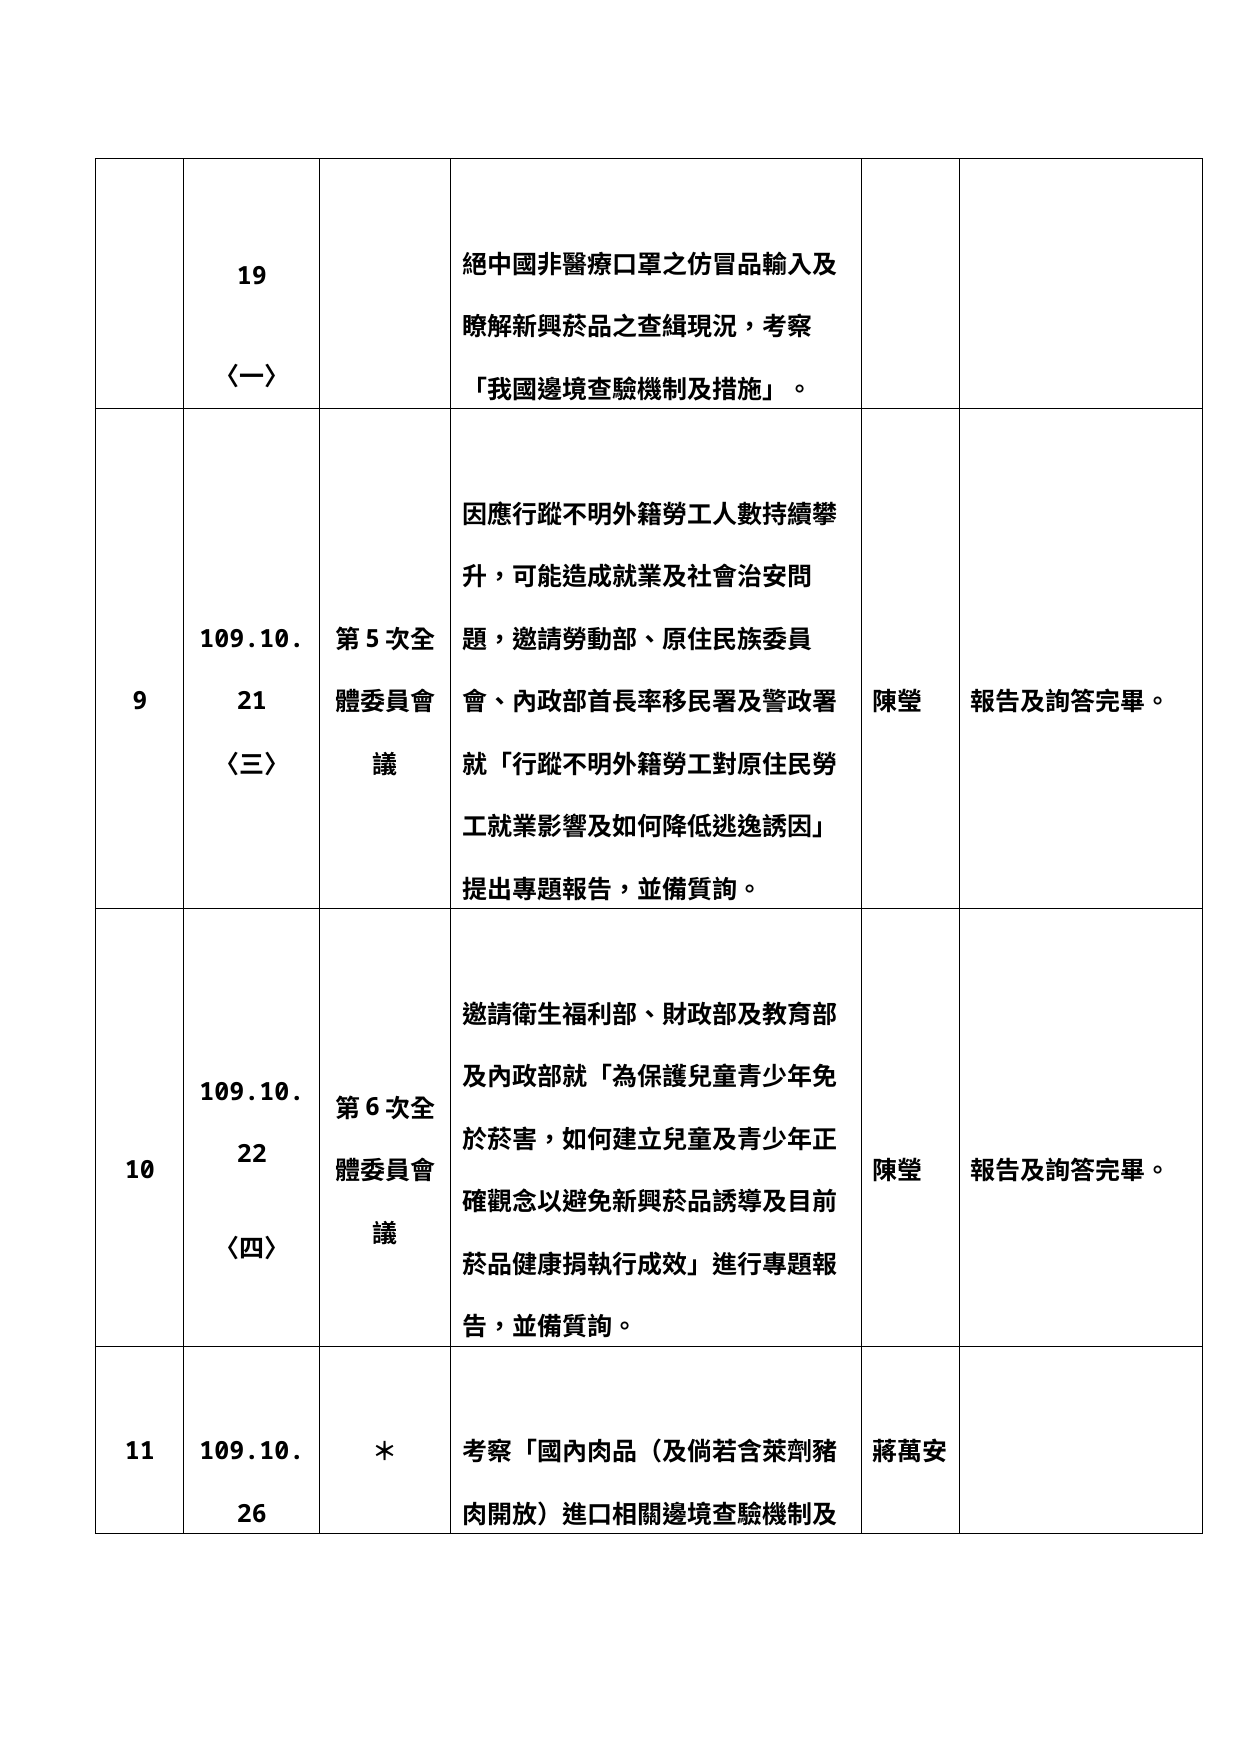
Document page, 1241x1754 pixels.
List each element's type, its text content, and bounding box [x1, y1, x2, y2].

table_cell [320, 159, 450, 408]
table_cell 109.10.22 〈四〉 [184, 909, 319, 1346]
table_cell 11 [96, 1347, 183, 1533]
table_cell [862, 159, 959, 408]
table_cell 9 [96, 409, 183, 908]
table_cell ＊ [320, 1347, 450, 1533]
table_cell 邀請衛生福利部、財政部及教育部及內政部就「為保護兒童青少年免於菸害，如何建立兒童及青少年正確觀念以避免新興菸品誘導及目前菸品健康捐執行成效」進行專題報告，並備質詢。 [451, 909, 861, 1346]
table_cell 第5次全體委員會議 [320, 409, 450, 908]
table_cell [96, 159, 183, 408]
table_cell [960, 1347, 1202, 1533]
table_cell 報告及詢答完畢。 [960, 409, 1202, 908]
table_cell 絕中國非醫療口罩之仿冒品輸入及瞭解新興菸品之查緝現況，考察「我國邊境查驗機制及措施」。 [451, 159, 861, 408]
table_cell 陳瑩 [862, 909, 959, 1346]
table_cell 109.10.21 〈三〉 [184, 409, 319, 908]
table_cell 第6次全體委員會議 [320, 909, 450, 1346]
table_cell 報告及詢答完畢。 [960, 909, 1202, 1346]
table_cell 陳瑩 [862, 409, 959, 908]
table_cell 蔣萬安 [862, 1347, 959, 1533]
table_cell 因應行蹤不明外籍勞工人數持續攀升，可能造成就業及社會治安問題，邀請勞動部、原住民族委員會、內政部首長率移民署及警政署就「行蹤不明外籍勞工對原住民勞工就業影響及如何降低逃逸誘因」提出專題報告，並備質詢。 [451, 409, 861, 908]
table_cell 109.10.26 [184, 1347, 319, 1533]
table_cell 考察「國內肉品（及倘若含萊劑豬肉開放）進口相關邊境查驗機制及 [451, 1347, 861, 1533]
table_cell 19 〈一〉 [184, 159, 319, 408]
table_cell [960, 159, 1202, 408]
table_cell 10 [96, 909, 183, 1346]
